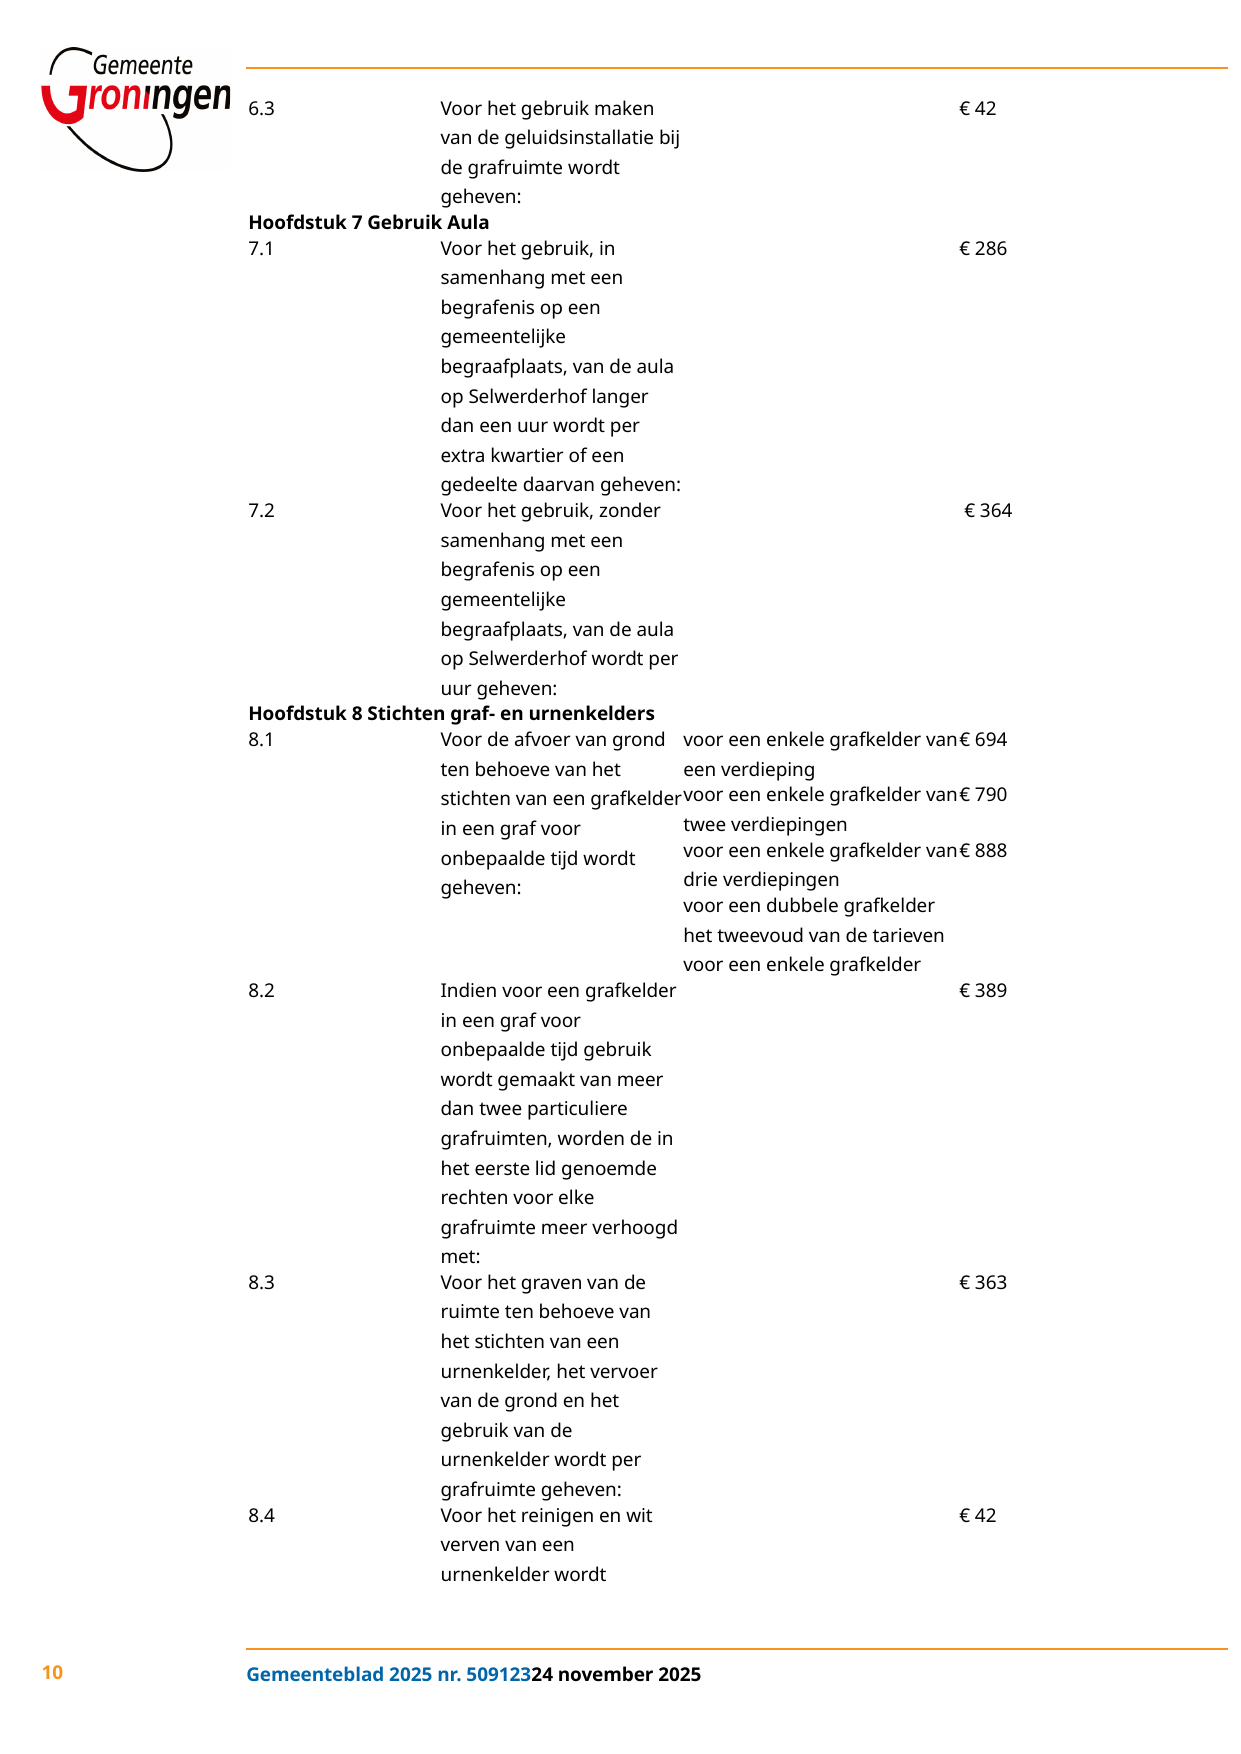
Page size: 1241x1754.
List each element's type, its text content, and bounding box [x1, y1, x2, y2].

picture [41, 47, 231, 172]
table_cell 8.4 [248, 1502, 440, 1587]
table_cell € 694 [959, 726, 1152, 782]
table_cell 8.1 [248, 726, 440, 977]
table_cell [683, 1269, 959, 1502]
table_cell Voor het reinigen en wit verven van een urnenkelder wordt [440, 1502, 683, 1587]
table_cell € 286 [959, 235, 1152, 497]
table_cell 8.2 [248, 977, 440, 1269]
table_cell Hoofdstuk 7 Gebruik Aula [248, 209, 1152, 235]
table_cell Voor het gebruik maken van de geluidsinstallatie bij de grafruimte wordt geheven: [440, 95, 683, 209]
table_cell € 790 [959, 782, 1152, 837]
table_cell Voor het graven van de ruimte ten behoeve van het stichten van een urnenkelder, het vervoer van de grond en het gebruik van de urnenkelder wordt per grafruimte geheven: [440, 1269, 683, 1502]
table_cell 7.1 [248, 235, 440, 497]
table_cell [959, 892, 1152, 977]
table_cell voor een enkele grafkelder van drie verdiepingen [683, 837, 959, 892]
table_cell Hoofdstuk 8 Stichten graf- en urnenkelders [248, 701, 1152, 726]
table_cell [683, 235, 959, 497]
table_cell [683, 498, 959, 701]
table_cell € 364 [959, 498, 1152, 701]
table_cell € 363 [959, 1269, 1152, 1502]
table_cell voor een dubbele grafkelder het tweevoud van de tarieven voor een enkele grafkelder [683, 892, 959, 977]
table_cell € 42 [959, 1502, 1152, 1587]
table_cell [683, 95, 959, 209]
table_cell [683, 1502, 959, 1587]
table_cell Voor de afvoer van grond ten behoeve van het stichten van een grafkelder in een graf voor onbepaalde tijd wordt geheven: [440, 726, 683, 977]
table_cell Indien voor een grafkelder in een graf voor onbepaalde tijd gebruik wordt gemaakt van meer dan twee particuliere grafruimten, worden de in het eerste lid genoemde rechten voor elke grafruimte meer verhoogd met: [440, 977, 683, 1269]
table_cell 7.2 [248, 498, 440, 701]
table_cell € 389 [959, 977, 1152, 1269]
table_cell Voor het gebruik, in samenhang met een begrafenis op een gemeentelijke begraafplaats, van de aula op Selwerderhof langer dan een uur wordt per extra kwartier of een gedeelte daarvan geheven: [440, 235, 683, 497]
table_cell € 888 [959, 837, 1152, 892]
table_cell [683, 977, 959, 1269]
table_cell Voor het gebruik, zonder samenhang met een begrafenis op een gemeentelijke begraafplaats, van de aula op Selwerderhof wordt per uur geheven: [440, 498, 683, 701]
table_cell voor een enkele grafkelder van twee verdiepingen [683, 782, 959, 837]
table_cell € 42 [959, 95, 1152, 209]
table_cell 8.3 [248, 1269, 440, 1502]
table_cell voor een enkele grafkelder van een verdieping [683, 726, 959, 782]
table_cell 6.3 [248, 95, 440, 209]
